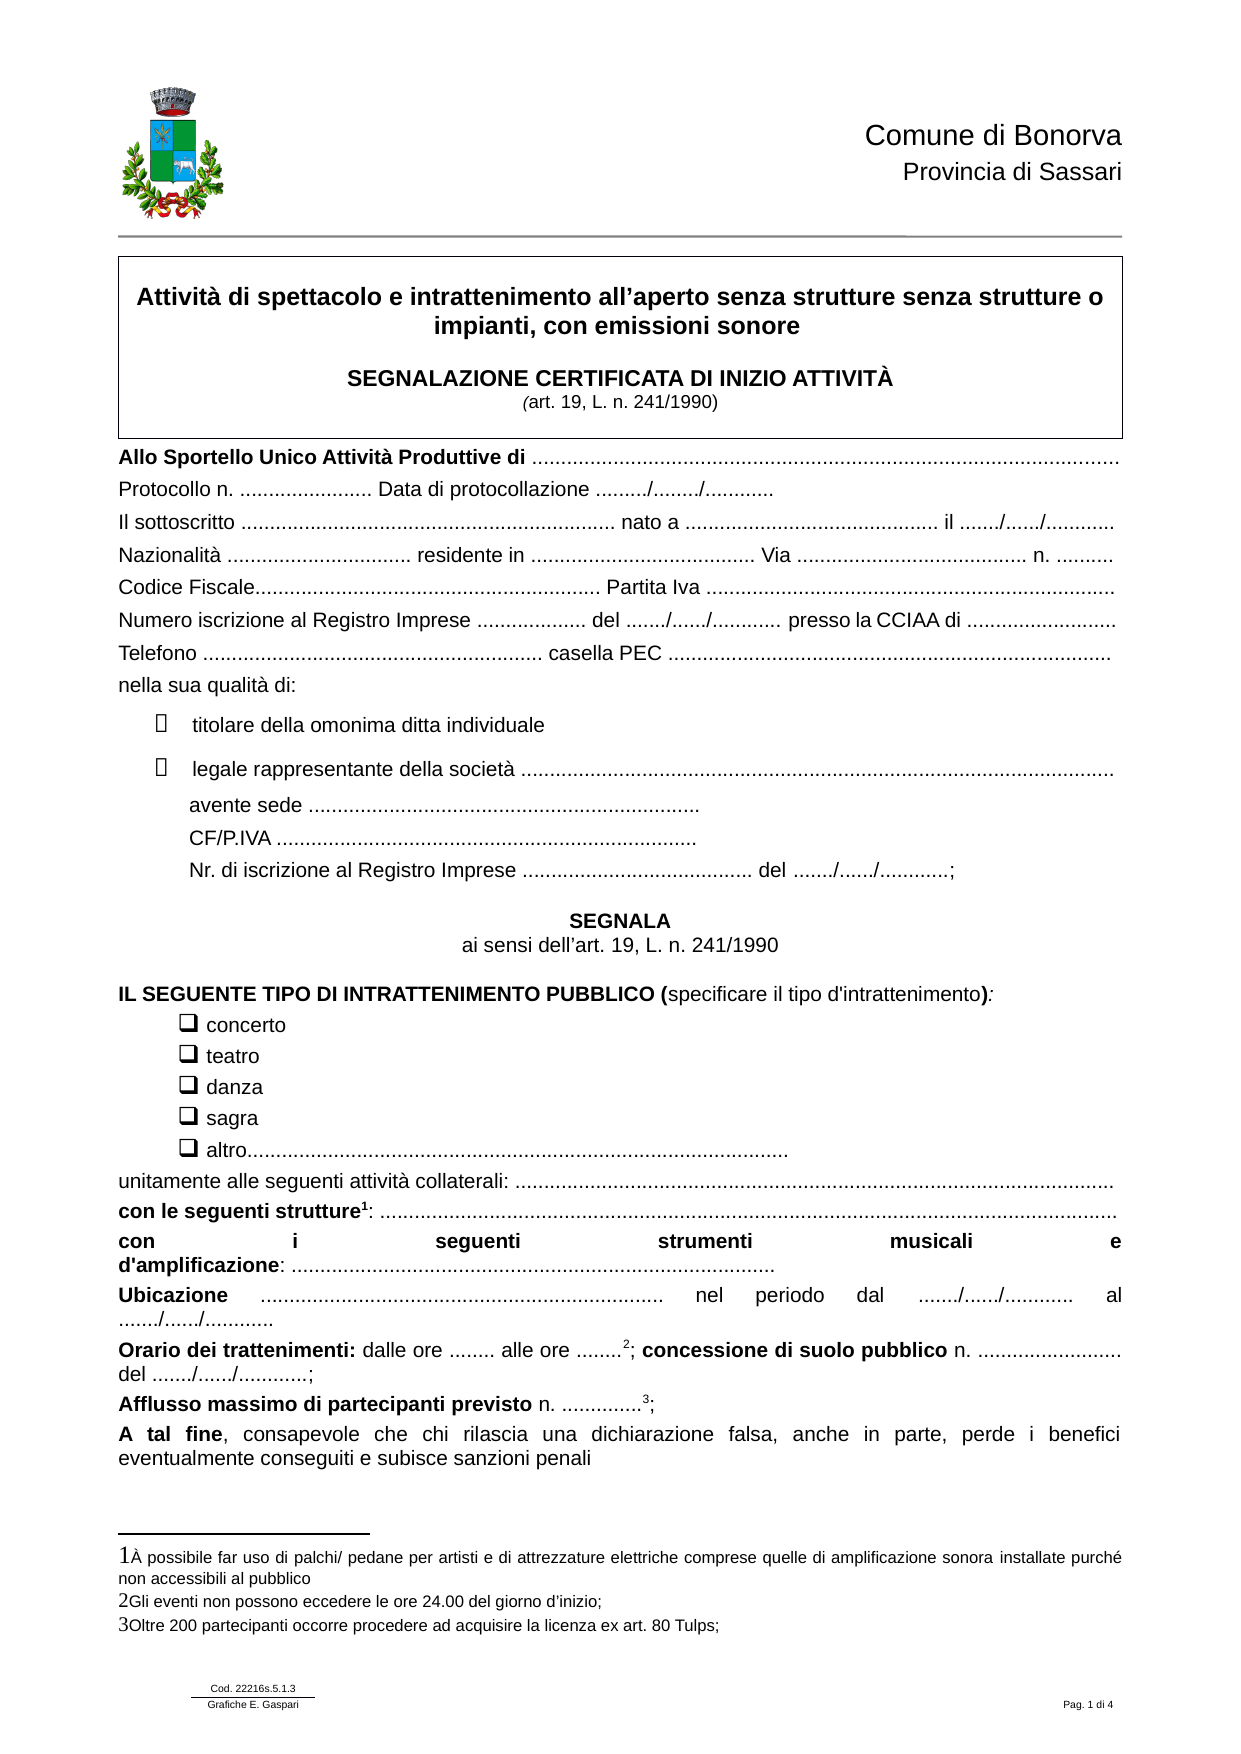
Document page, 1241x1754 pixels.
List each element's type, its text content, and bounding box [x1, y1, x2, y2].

text Afflusso massimo di partecipanti previsto n. ..............; [118, 1392, 1122, 1416]
text unitamente alle seguenti attività collaterali: ........................................................................................................ [118, 1169, 1122, 1193]
text À possibile far uso di palchi/ pedane per artisti e di attrezzature elettriche comprese quelle di amplificazione sonora installate purché non accessibili al pubblico [118, 1540, 1122, 1588]
text  titolare della omonima ditta individuale [153, 706, 1122, 739]
text con i seguenti strumenti musicali e d'amplificazione: .................................................................................... [118, 1229, 1122, 1277]
text Oltre 200 partecipanti occorre procedere ad acquisire la licenza ex art. 80 Tulps; [118, 1612, 1122, 1636]
text Comune di Bonorva [224, 118, 1122, 152]
text A tal fine, consapevole che chi rilascia una dichiarazione falsa, anche in parte, perde i benefici eventualmente conseguiti e subisce sanzioni penali [118, 1422, 1122, 1470]
text ai sensi dell’art. 19, L. n. 241/1990 [118, 933, 1122, 957]
text Ubicazione ...................................................................... nel periodo dal ......./....../............ al ......./....../............ [118, 1283, 1122, 1331]
text Nr. di iscrizione al Registro Imprese ........................................ del ......./....../............; [189, 858, 1122, 882]
text Provincia di Sassari [224, 157, 1122, 185]
text Telefono ........................................................... casella PEC ............................................................................. [118, 640, 1122, 664]
text Codice Fiscale............................................................ Partita Iva ....................................................................... [118, 575, 1122, 599]
text Protocollo n. ....................... Data di protocollazione ........./......../............ [118, 477, 1122, 501]
table_header Attività di spettacolo e intrattenimento all’aperto senza strutture senza strutture o impianti, con emissioni sonore SEGNALAZIONE CERTIFICATA DI INIZIO ATTIVITÀ (art. 19, L. n. 241/1990) [119, 257, 1122, 437]
text  teatro [177, 1044, 1122, 1069]
text  sagra [177, 1106, 1122, 1131]
text  danza [177, 1075, 1122, 1100]
text con le seguenti strutture: ................................................................................................................................ [118, 1199, 1122, 1223]
picture [122, 87, 224, 219]
text  altro.............................................................................................. [177, 1137, 1122, 1162]
text avente sede .................................................................... [189, 793, 1122, 817]
text Orario dei trattenimenti: dalle ore ........ alle ore ........; concessione di suolo pubblico n. ......................... del ......./....../............; [118, 1337, 1122, 1385]
text  legale rappresentante della società ....................................................................................................... [153, 749, 1122, 783]
text nella sua qualità di: [118, 673, 1122, 697]
text IL SEGUENTE TIPO DI INTRATTENIMENTO PUBBLICO (specificare il tipo d'intrattenimento): [118, 982, 1122, 1006]
text  concerto [177, 1012, 1122, 1037]
text Nazionalità ................................ residente in ....................................... Via ........................................ n. .......... [118, 542, 1122, 566]
text Gli eventi non possono eccedere le ore 24.00 del giorno d’inizio; [118, 1588, 1122, 1612]
text Numero iscrizione al Registro Imprese ................... del ......./....../............ presso la CCIAA di .......................... [118, 608, 1122, 632]
text CF/P.IVA ......................................................................... [189, 825, 1122, 849]
text Il sottoscritto ................................................................. nato a ............................................ il ......./....../............ [118, 510, 1122, 534]
text SEGNALA [118, 909, 1122, 933]
text Allo Sportello Unico Attività Produttive di [118, 445, 1122, 469]
